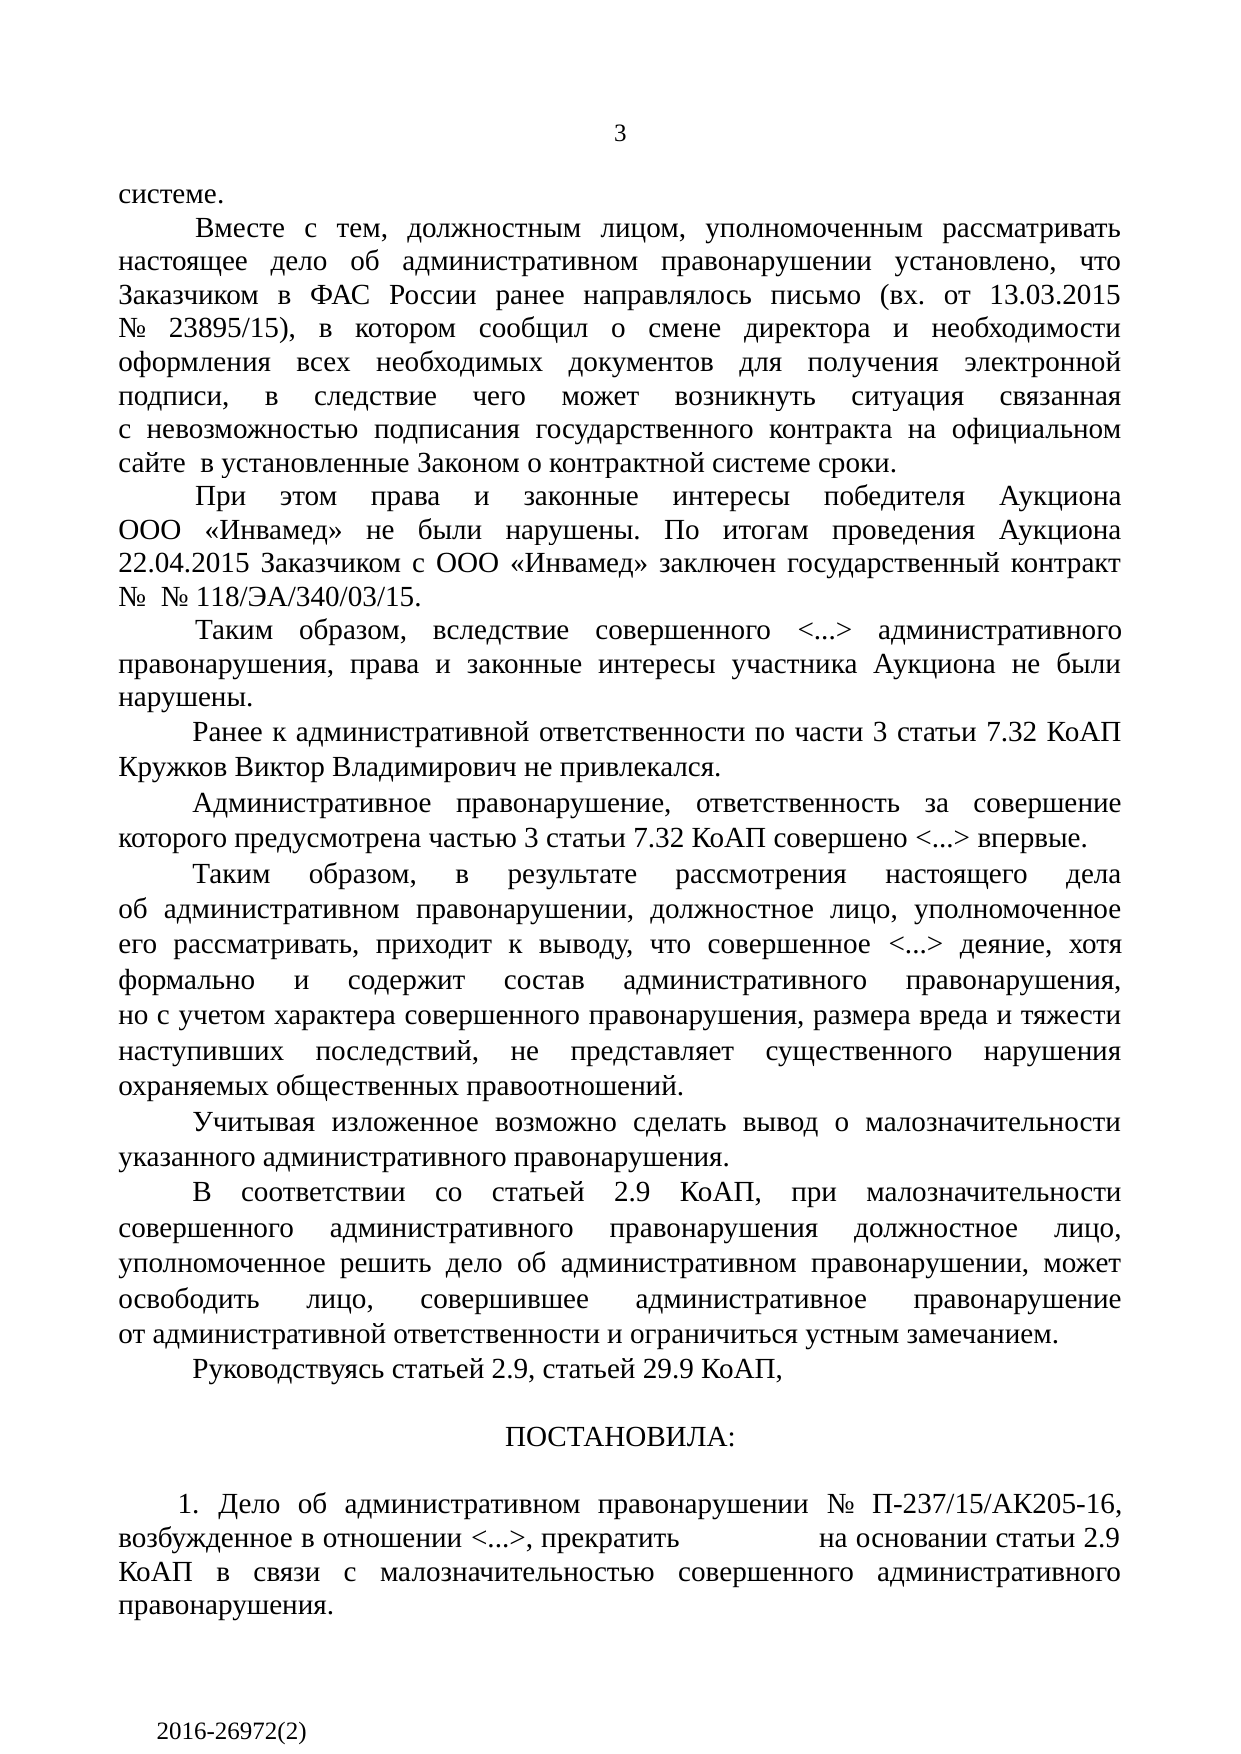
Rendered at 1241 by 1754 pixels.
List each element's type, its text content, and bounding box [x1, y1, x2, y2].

text Учитывая изложенное возможно сделать вывод о малозначительности указанного административного правонарушения. [118, 1103, 1122, 1173]
text ПОСТАНОВИЛА: [118, 1419, 1122, 1453]
text Таким образом, в результате рассмотрения настоящего дела об административном правонарушении, должностное лицо, уполномоченное его рассматривать, приходит к выводу, что совершенное <...> деяние, хотя формально и содержит состав административного правонарушения, но с учетом характера совершенного правонарушения, размера вреда и тяжести наступивших последствий, не представляет существенного нарушения охраняемых общественных правоотношений. [118, 855, 1122, 1103]
text В соответствии со статьей 2.9 КоАП, при малозначительности совершенного административного правонарушения должностное лицо, уполномоченное решить дело об административном правонарушении, может освободить лицо, совершившее административное правонарушение от административной ответственности и ограничиться устным замечанием. [118, 1173, 1122, 1351]
text Таким образом, вследствие совершенного <...> административного правонарушения, права и законные интересы участника Аукциона не были нарушены. [118, 612, 1122, 713]
text Административное правонарушение, ответственность за совершение которого предусмотрена частью 3 статьи 7.32 КоАП совершено <...> впервые. [118, 784, 1122, 855]
text Руководствуясь статьей 2.9, статьей 29.9 КоАП, [118, 1351, 1122, 1386]
list Дело об административном правонарушении № П-237/15/АК205-16, возбужденное в отношении <...>, прекратить на основании статьи 2.9 КоАП в связи с малозначительностью совершенного административного правонарушения. [118, 1487, 1122, 1621]
text системе. [118, 176, 1122, 210]
text Вместе с тем, должностным лицом, уполномоченным рассматривать настоящее дело об административном правонарушении установлено, что Заказчиком в ФАС России ранее направлялось письмо (вх. от 13.03.2015 № 23895/15), в котором сообщил о смене директора и необходимости оформления всех необходимых документов для получения электронной подписи, в следствие чего может возникнуть ситуация связанная с невозможностью подписания государственного контракта на официальном сайте в установленные Законом о контрактной системе сроки. [118, 210, 1122, 478]
text Ранее к административной ответственности по части 3 статьи 7.32 КоАП Кружков Виктор Владимирович не привлекался. [118, 713, 1122, 784]
text При этом права и законные интересы победителя Аукциона ООО «Инвамед» не были нарушены. По итогам проведения Аукциона 22.04.2015 Заказчиком с ООО «Инвамед» заключен государственный контракт № № 118/ЭА/340/03/15. [118, 478, 1122, 612]
